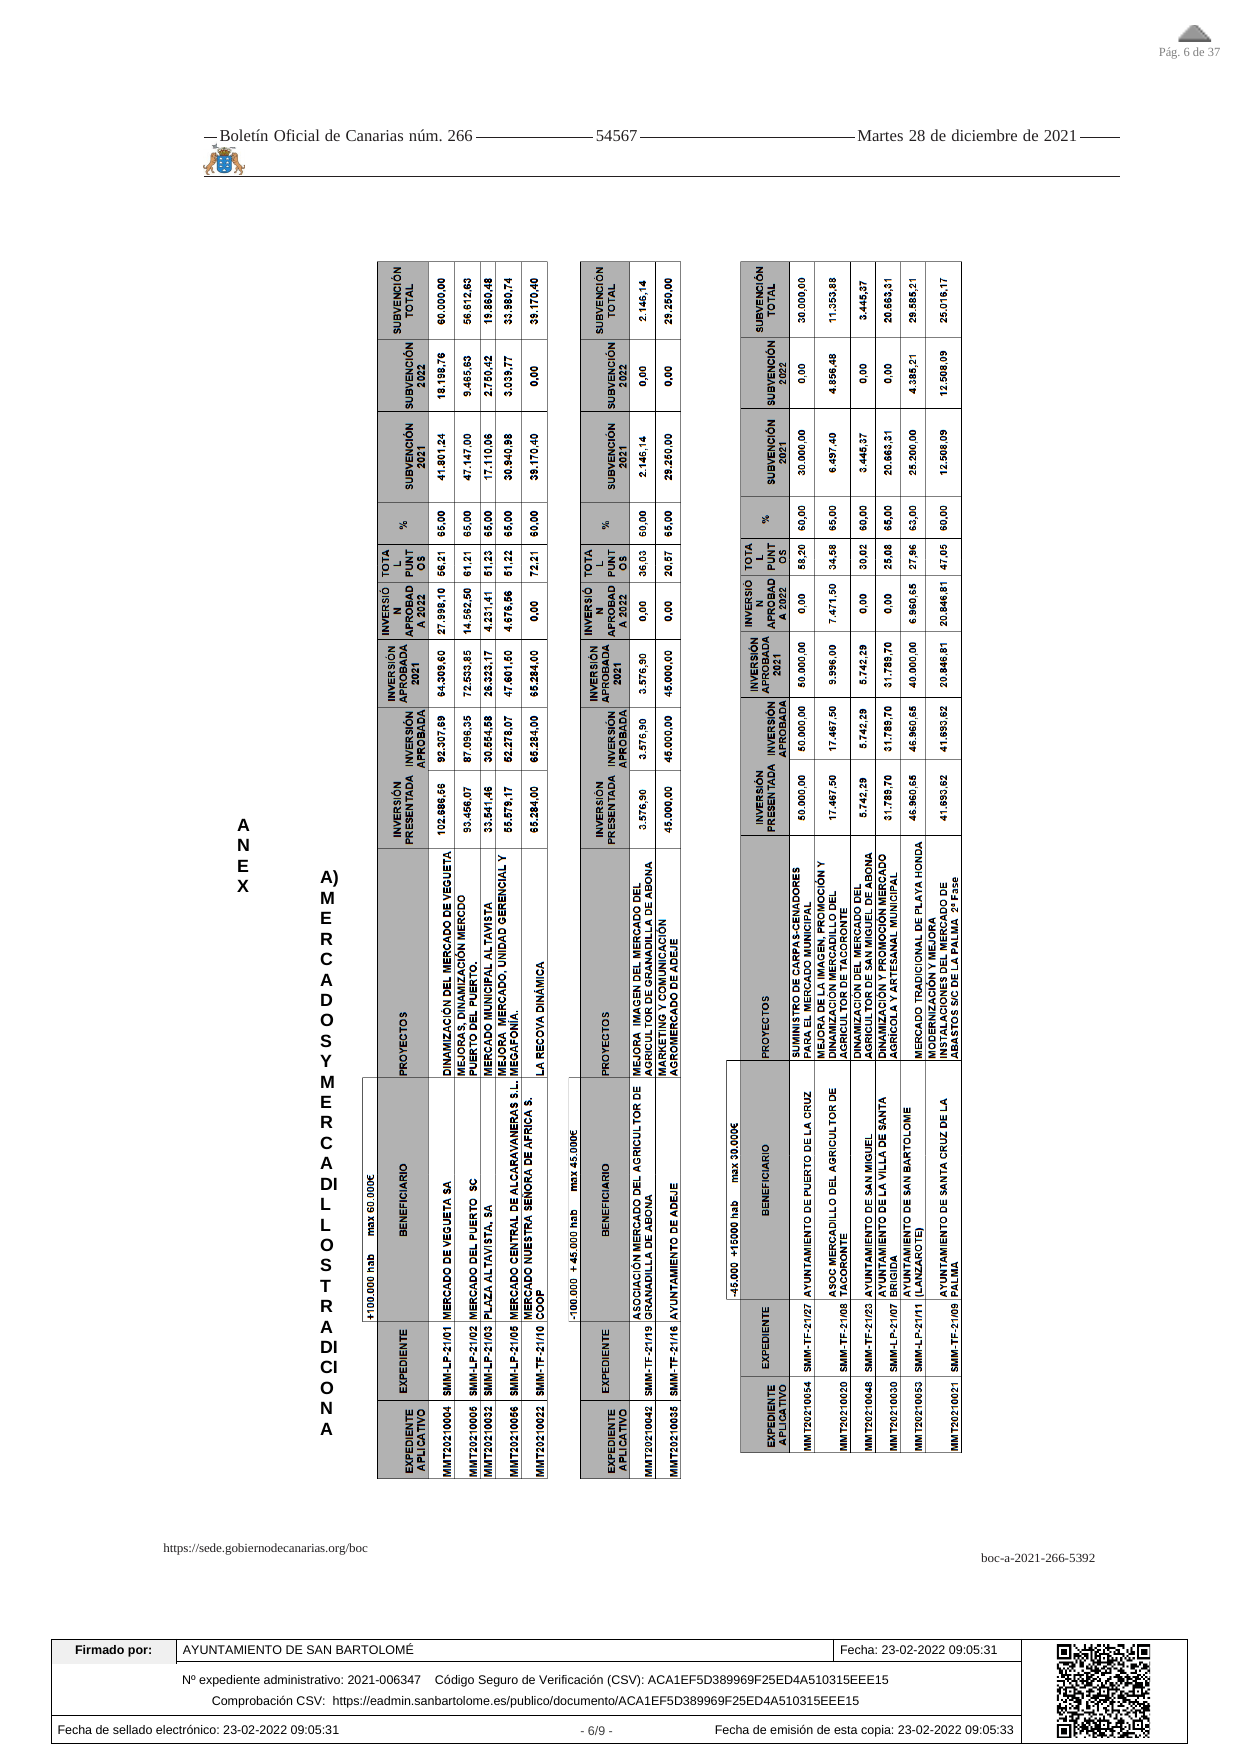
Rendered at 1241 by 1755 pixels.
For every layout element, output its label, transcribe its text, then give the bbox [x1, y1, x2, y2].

table_header Fecha: 23-02-2022 09:05:31 [834, 1640, 1021, 1661]
picture [726, 256, 964, 1453]
picture [1056, 1644, 1151, 1738]
text A) MERCADOS Y MERCADILLOS TRADICIONALES DE CANARIAS [320, 867, 340, 1436]
picture [1177, 25, 1212, 42]
picture [203, 141, 245, 175]
text https://sede.gobiernodecanarias.org/boc [163, 1541, 681, 1556]
text ANEXO I [237, 815, 257, 893]
table_cell Fecha de sellado electrónico: 23-02-2022 09:05:31 - 6/9 - Fecha de emisión de esta copia: 23-02-2022 09:05:33 [52, 1716, 1021, 1743]
table_header AYUNTAMIENTO DE SAN BARTOLOMÉ [177, 1640, 833, 1661]
table_header Firmado por: [52, 1640, 176, 1661]
text boc-a-2021-266-5392 [981, 1551, 1232, 1565]
table_cell Nº expediente administrativo: 2021-006347 Código Seguro de Verificación (CSV): ACA1EF5D389969F25ED4A510315EEE15 Comprobación CSV: https://eadmin.sanbartolome.es/publico/documento/ACA1EF5D389969F25ED4A510315EEE15 [52, 1662, 1021, 1715]
picture [362, 256, 550, 1479]
picture [568, 256, 683, 1479]
table_header [1022, 1640, 1187, 1743]
